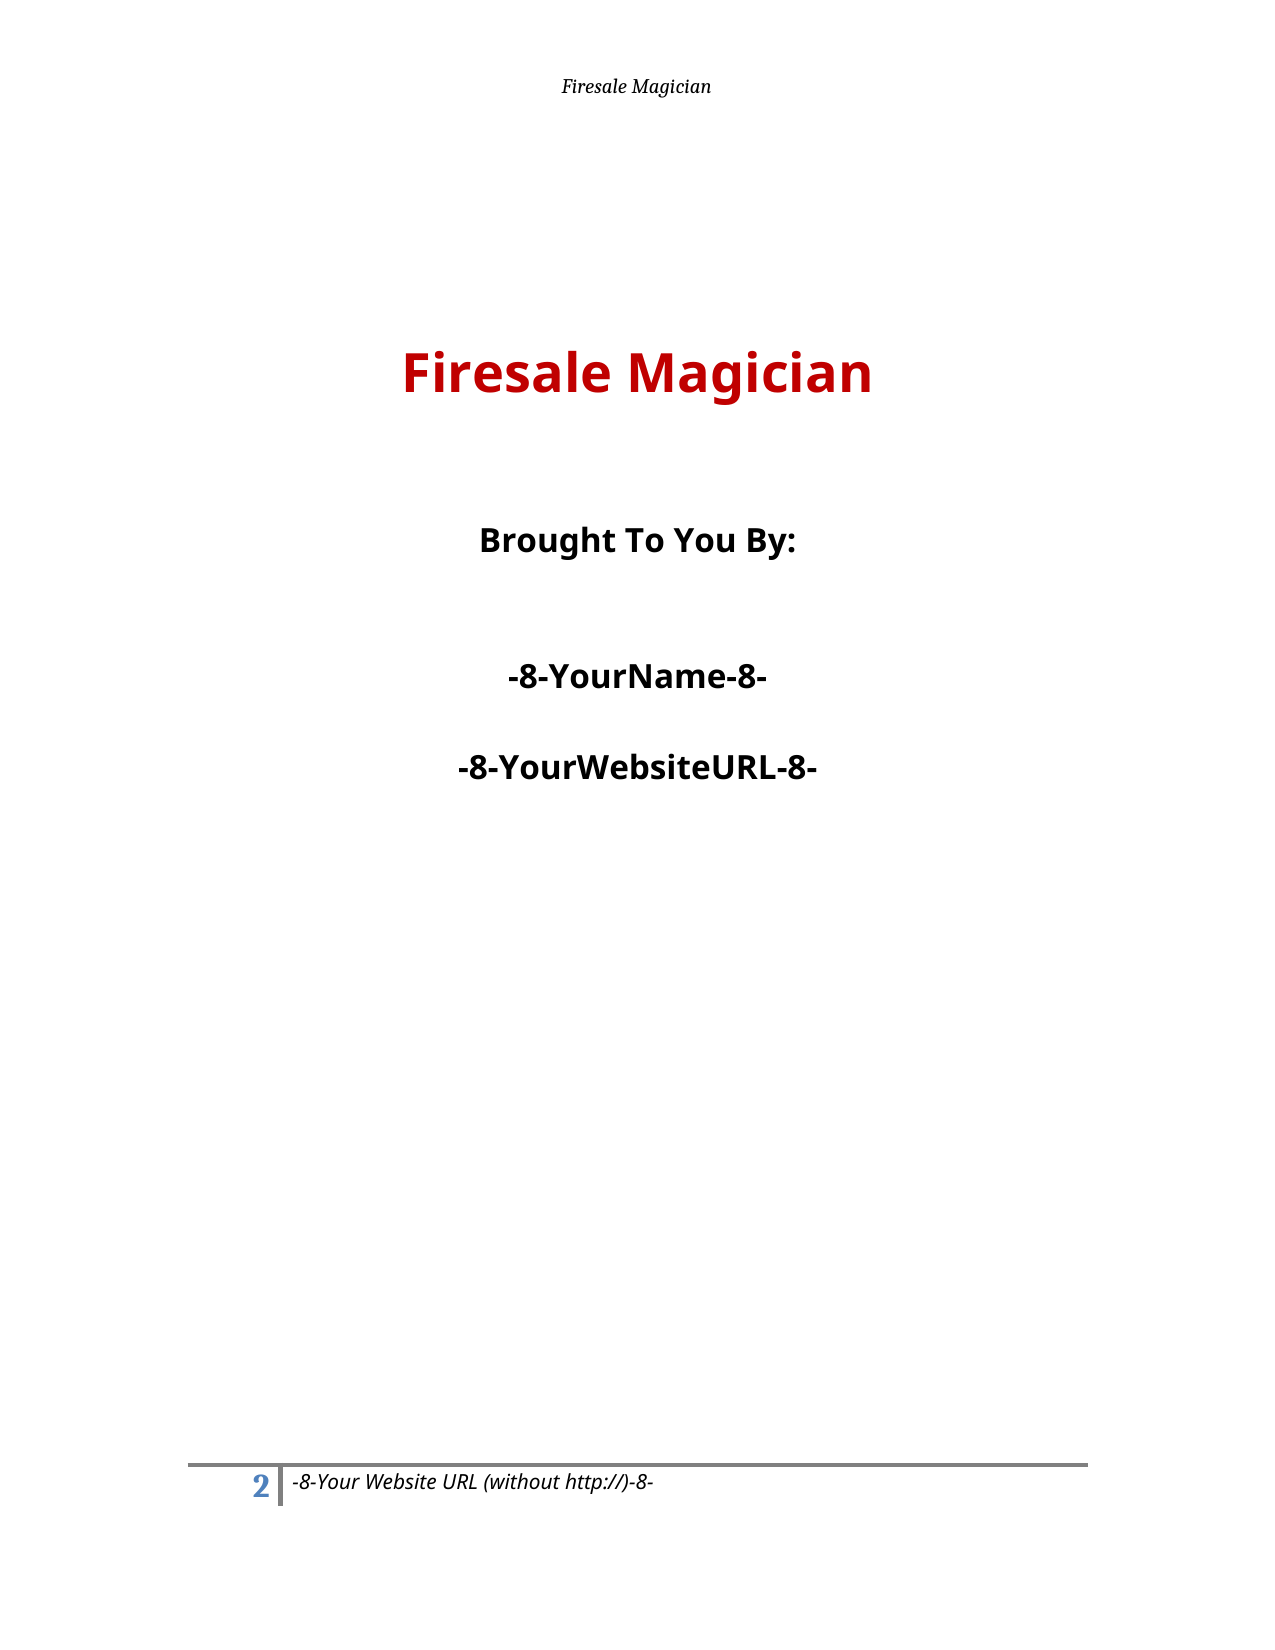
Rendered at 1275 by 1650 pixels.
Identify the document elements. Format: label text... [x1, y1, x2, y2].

text -8-YourWebsiteURL-8- [187, 698, 1087, 789]
text Brought To You By: [187, 517, 1087, 562]
text -8-YourName-8- [187, 653, 1087, 698]
text Firesale Magician [187, 335, 1087, 437]
